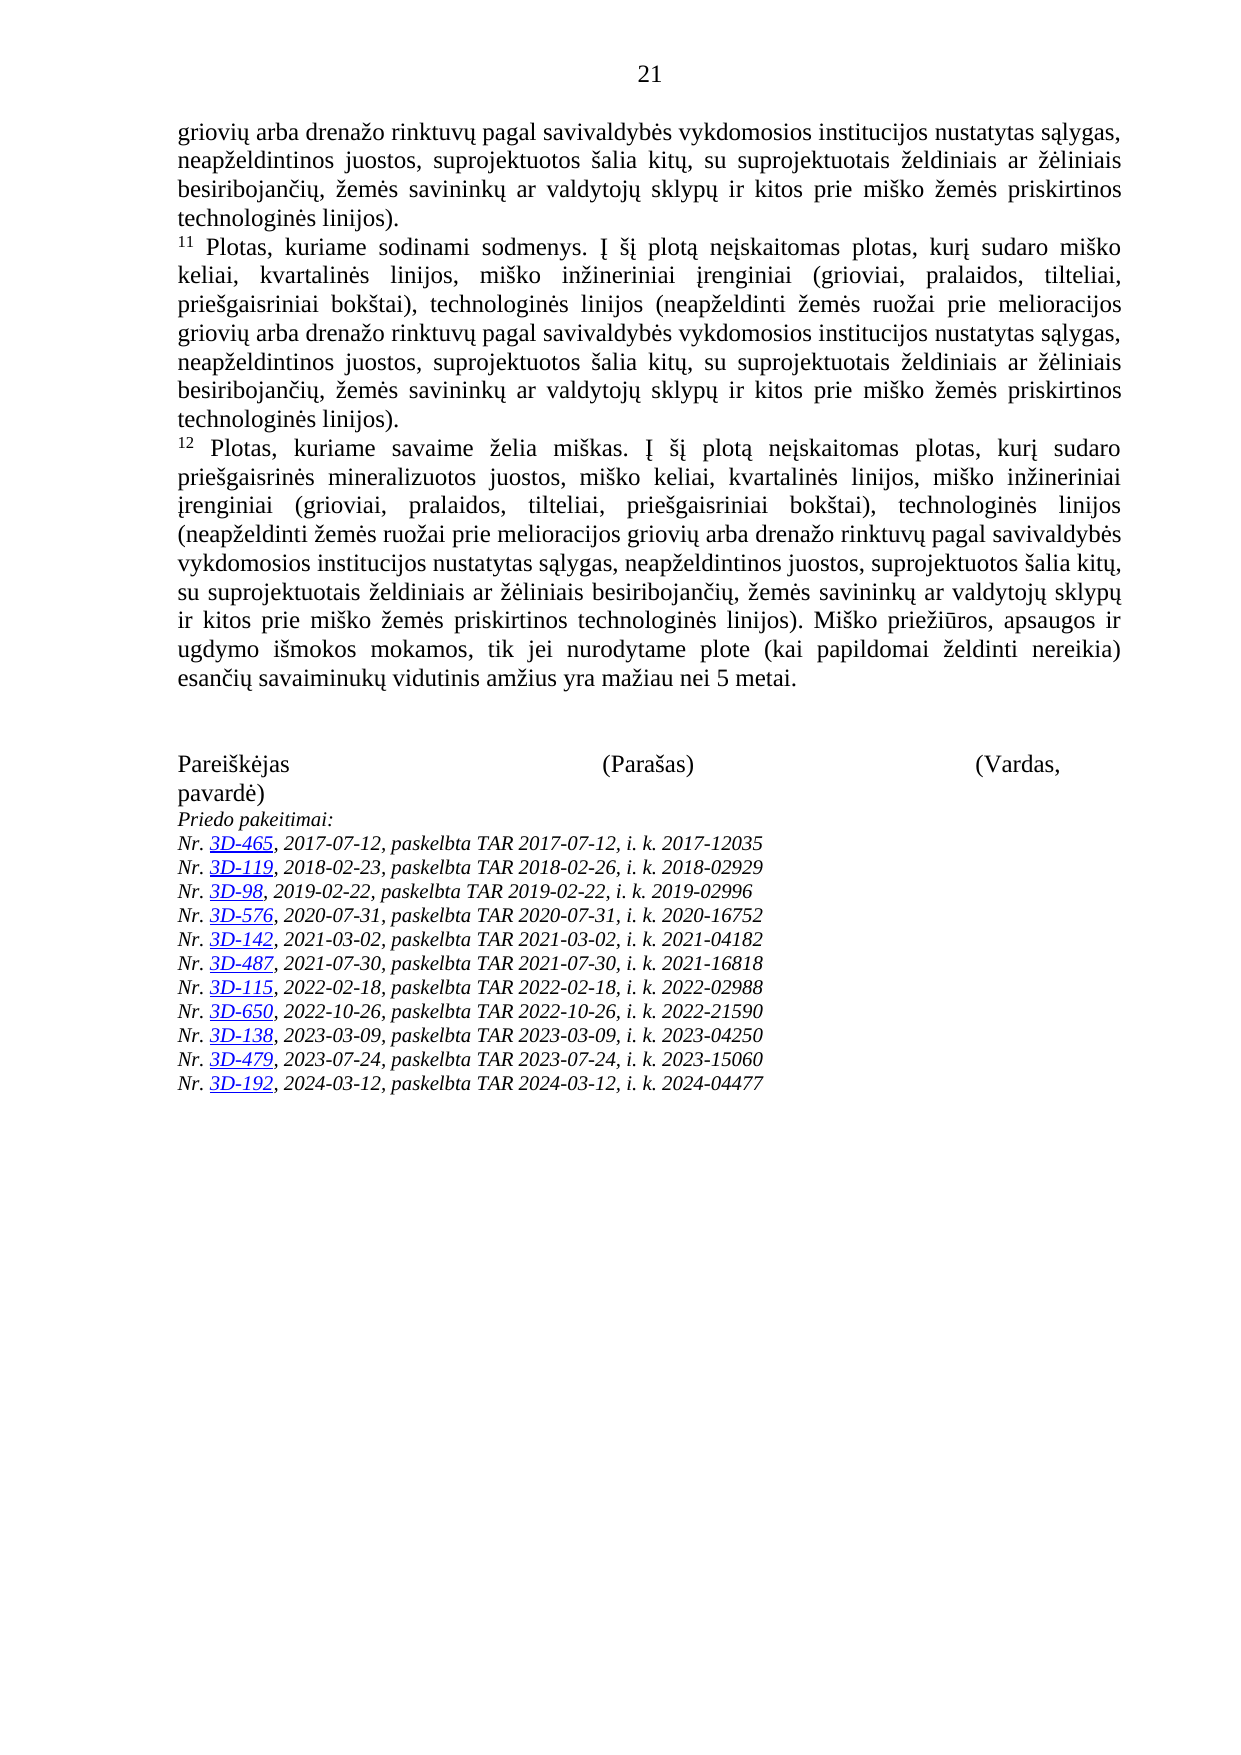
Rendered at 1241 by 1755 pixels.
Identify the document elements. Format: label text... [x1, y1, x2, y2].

text Nr. 3D-119, 2018-02-23, paskelbta TAR 2018-02-26, i. k. 2018-02929 [177, 855, 1122, 879]
text Nr. 3D-479, 2023-07-24, paskelbta TAR 2023-07-24, i. k. 2023-15060 [177, 1047, 1122, 1071]
text Nr. 3D-98, 2019-02-22, paskelbta TAR 2019-02-22, i. k. 2019-02996 [177, 879, 1122, 903]
text Nr. 3D-576, 2020-07-31, paskelbta TAR 2020-07-31, i. k. 2020-16752 [177, 903, 1122, 927]
text Nr. 3D-192, 2024-03-12, paskelbta TAR 2024-03-12, i. k. 2024-04477 [177, 1071, 1122, 1095]
text 12 Plotas, kuriame savaime želia miškas. Į šį plotą neįskaitomas plotas, kurį sudaro priešgaisrinės mineralizuotos juostos, miško keliai, kvartalinės linijos, miško inžineriniai įrenginiai (grioviai, pralaidos, tilteliai, priešgaisriniai bokštai), technologinės linijos (neapželdinti žemės ruožai prie melioracijos griovių arba drenažo rinktuvų pagal savivaldybės vykdomosios institucijos nustatytas sąlygas, neapželdintinos juostos, suprojektuotos šalia kitų, su suprojektuotais želdiniais ar žėliniais besiribojančių, žemės savininkų ar valdytojų sklypų ir kitos prie miško žemės priskirtinos technologinės linijos). Miško priežiūros, apsaugos ir ugdymo išmokos mokamos, tik jei nurodytame plote (kai papildomai želdinti nereikia) esančių savaiminukų vidutinis amžius yra mažiau nei 5 metai. [177, 433, 1122, 692]
text Priedo pakeitimai: [177, 807, 1122, 831]
text Nr. 3D-138, 2023-03-09, paskelbta TAR 2023-03-09, i. k. 2023-04250 [177, 1023, 1122, 1047]
text Nr. 3D-142, 2021-03-02, paskelbta TAR 2021-03-02, i. k. 2021-04182 [177, 927, 1122, 951]
text Pareiškėjas (parašas) (vardas, pavardė) [177, 749, 1122, 807]
text Nr. 3D-465, 2017-07-12, paskelbta TAR 2017-07-12, i. k. 2017-12035 [177, 831, 1122, 855]
text griovių arba drenažo rinktuvų pagal savivaldybės vykdomosios institucijos nustatytas sąlygas, neapželdintinos juostos, suprojektuotos šalia kitų, su suprojektuotais želdiniais ar žėliniais besiribojančių, žemės savininkų ar valdytojų sklypų ir kitos prie miško žemės priskirtinos technologinės linijos). [177, 117, 1122, 232]
text 11 Plotas, kuriame sodinami sodmenys. Į šį plotą neįskaitomas plotas, kurį sudaro miško keliai, kvartalinės linijos, miško inžineriniai įrenginiai (grioviai, pralaidos, tilteliai, priešgaisriniai bokštai), technologinės linijos (neapželdinti žemės ruožai prie melioracijos griovių arba drenažo rinktuvų pagal savivaldybės vykdomosios institucijos nustatytas sąlygas, neapželdintinos juostos, suprojektuotos šalia kitų, su suprojektuotais želdiniais ar žėliniais besiribojančių, žemės savininkų ar valdytojų sklypų ir kitos prie miško žemės priskirtinos technologinės linijos). [177, 232, 1122, 433]
text Nr. 3D-487, 2021-07-30, paskelbta TAR 2021-07-30, i. k. 2021-16818 [177, 951, 1122, 975]
text Nr. 3D-650, 2022-10-26, paskelbta TAR 2022-10-26, i. k. 2022-21590 [177, 999, 1122, 1023]
text Nr. 3D-115, 2022-02-18, paskelbta TAR 2022-02-18, i. k. 2022-02988 [177, 975, 1122, 999]
